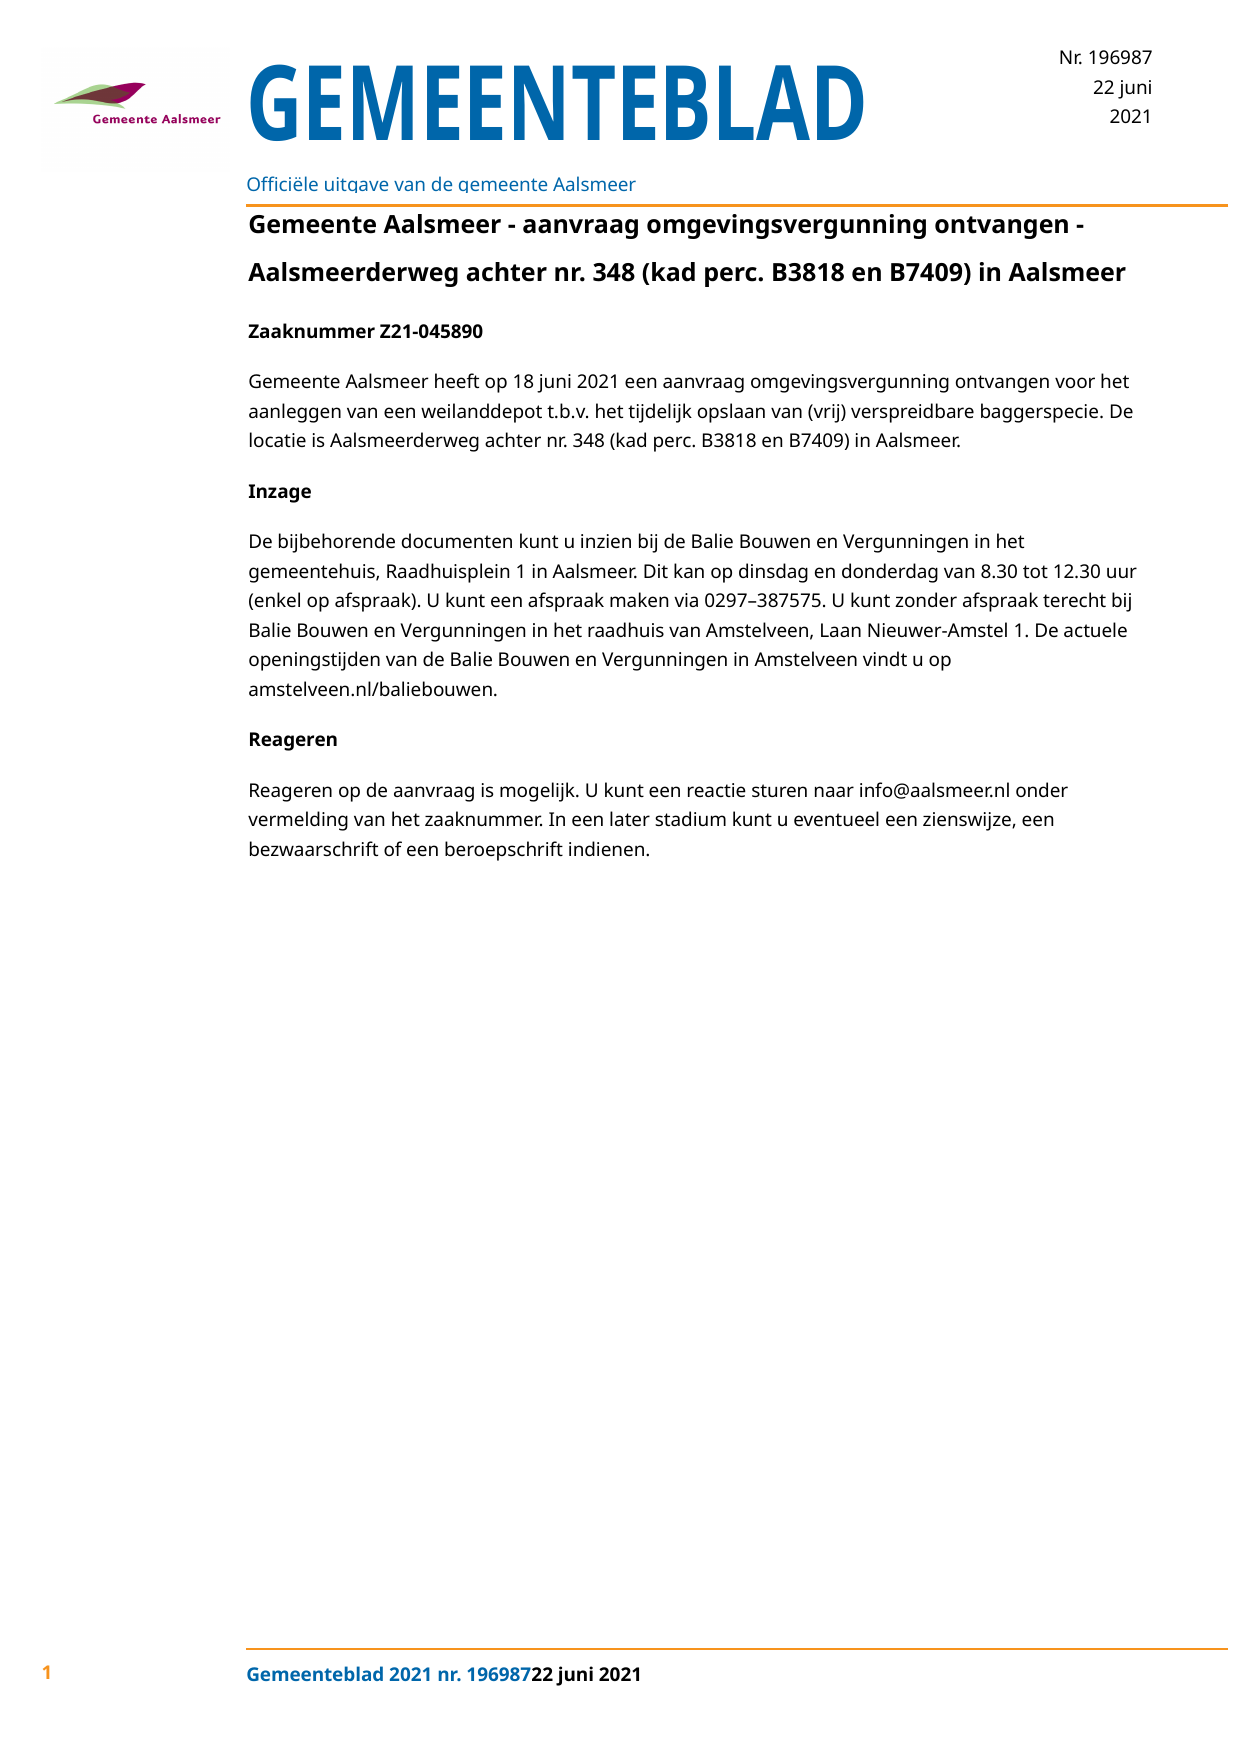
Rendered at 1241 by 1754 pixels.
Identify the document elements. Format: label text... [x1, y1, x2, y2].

picture [41, 47, 231, 172]
text Gemeente Aalsmeer heeft op 18 juni 2021 een aanvraag omgevingsvergunning ontvangen voor het aanleggen van een weilanddepot t.b.v. het tijdelijk opslaan van (vrij) verspreidbare baggerspecie. De locatie is Aalsmeerderweg achter nr. 348 (kad perc. B3818 en B7409) in Aalsmeer. [248, 368, 1152, 453]
text Zaaknummer Z21-045890 [248, 318, 1152, 344]
text Reageren op de aanvraag is mogelijk. U kunt een reactie sturen naar info@aalsmeer.nl onder vermelding van het zaaknummer. In een later stadium kunt u eventueel een zienswijze, een bezwaarschrift of een beroepschrift indienen. [248, 777, 1152, 862]
text Inzage [248, 478, 1152, 504]
text De bijbehorende documenten kunt u inzien bij de Balie Bouwen en Vergunningen in het gemeentehuis, Raadhuisplein 1 in Aalsmeer. Dit kan op dinsdag en donderdag van 8.30 tot 12.30 uur (enkel op afspraak). U kunt een afspraak maken via 0297–387575. U kunt zonder afspraak terecht bij Balie Bouwen en Vergunningen in het raadhuis van Amstelveen, Laan Nieuwer-Amstel 1. De actuele openingstijden van de Balie Bouwen en Vergunningen in Amstelveen vindt u op amstelveen.nl/baliebouwen. [248, 528, 1152, 702]
text Reageren [248, 727, 1152, 752]
text Gemeente Aalsmeer - aanvraag omgevingsvergunning ontvangen - Aalsmeerderweg achter nr. 348 (kad perc. B3818 en B7409) in Aalsmeer [248, 207, 1152, 288]
